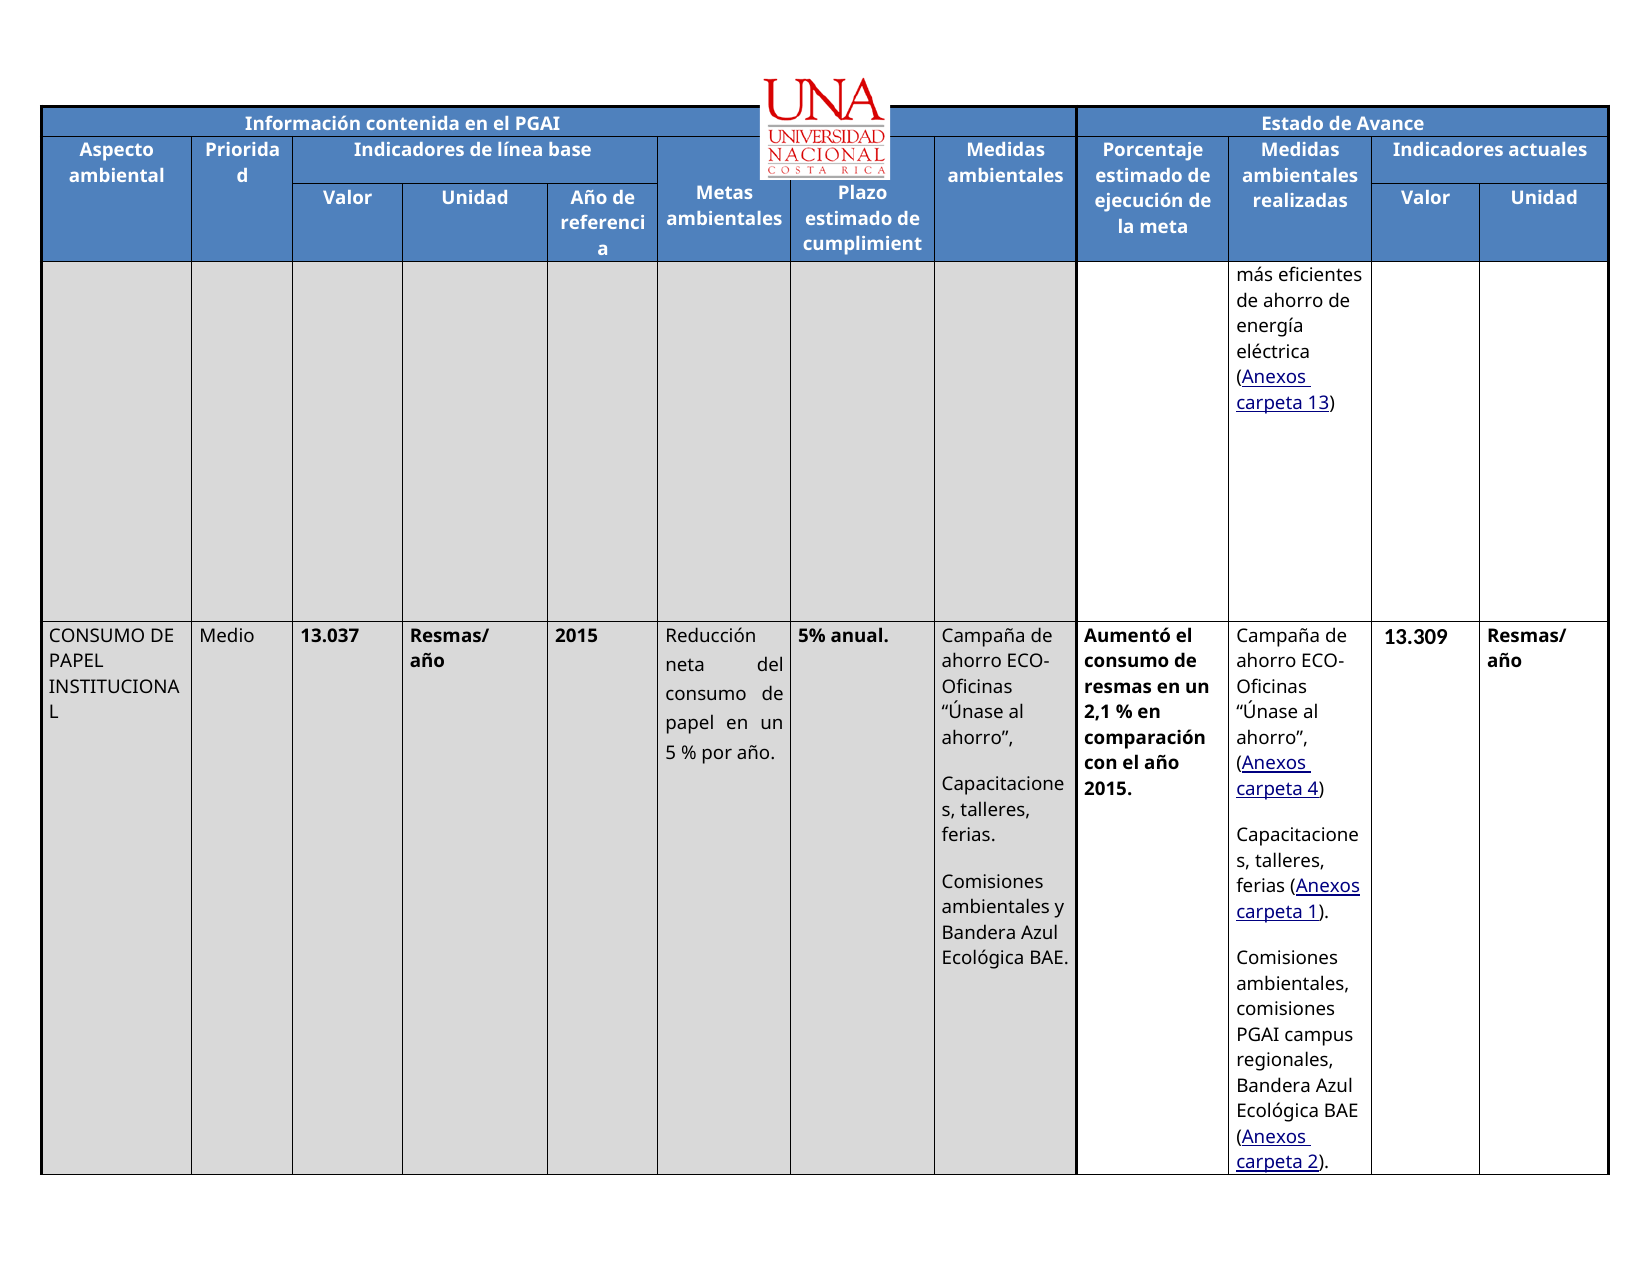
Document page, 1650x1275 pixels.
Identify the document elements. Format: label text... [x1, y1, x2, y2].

table_cell Valor [1372, 184, 1479, 261]
table_cell [935, 262, 1075, 621]
table_cell [1372, 262, 1479, 621]
table_cell Valor [293, 184, 402, 261]
table_header [891, 108, 1075, 136]
table_cell Prioridad [192, 137, 292, 261]
table_cell [43, 262, 191, 621]
table_cell Indicadores de línea base [293, 137, 657, 183]
table_cell 10% en 5 años. [791, 262, 934, 621]
table_cell Campaña de ahorro ECO-Oficinas “Únase al ahorro”, (Anexos carpeta 4) Capacitaciones, talleres, ferias (Anexos carpeta 1). Comisiones ambientales, comisiones PGAI campus regionales, Bandera Azul Ecológica BAE (Anexos carpeta 2). [1229, 622, 1371, 1174]
table_cell Medidas ambientales [935, 137, 1075, 261]
table_header Información contenida en el PGAI [43, 108, 759, 136]
table_cell [403, 262, 547, 621]
table_cell 5% anual. [791, 622, 934, 1174]
table_cell [192, 262, 292, 621]
table_cell Reducción neta del consumo de papel en un 5 % por año. [658, 622, 790, 1174]
table_cell [293, 262, 402, 621]
table_cell Metas ambientales [658, 137, 790, 261]
table_cell Aumentó el consumo de resmas en un 2,1 % en comparación con el año 2015. [1078, 622, 1228, 1174]
table_cell Unidad [1480, 184, 1607, 261]
table_cell Aspecto ambiental [43, 137, 191, 261]
table_cell Resmas/ año [1480, 622, 1607, 1174]
table_cell Plazo estimado de cumplimiento [791, 137, 934, 261]
table_cell [1078, 262, 1228, 621]
table_cell [1480, 262, 1607, 621]
table_header Estado de Avance [1078, 108, 1607, 136]
table_cell [658, 262, 790, 621]
table_cell 2015 [548, 622, 657, 1174]
table_cell Indicadores actuales [1372, 137, 1607, 183]
table_cell Resmas/ año [403, 622, 547, 1174]
table_cell CONSUMO DE PAPEL INSTITUCIONAL [43, 622, 191, 1174]
table_cell Medidas ambientales realizadas [1229, 137, 1371, 261]
table_cell 13.309 [1372, 622, 1479, 1174]
table_cell Unidad [403, 184, 547, 261]
table_cell Campaña de ahorro ECO-Oficinas “Únase al ahorro”, Capacitaciones, talleres, ferias. Comisiones ambientales y Bandera Azul Ecológica BAE. [935, 622, 1075, 1174]
table_cell [548, 262, 657, 621]
table_cell Medio [192, 622, 292, 1174]
table_cell Año de referencia [548, 184, 657, 261]
table_cell 13.037 [293, 622, 402, 1174]
table_cell más eficientes de ahorro de energía eléctrica (Anexos carpeta 13) [1229, 262, 1371, 621]
table_cell Porcentaje estimado de ejecución de la meta [1078, 137, 1228, 261]
